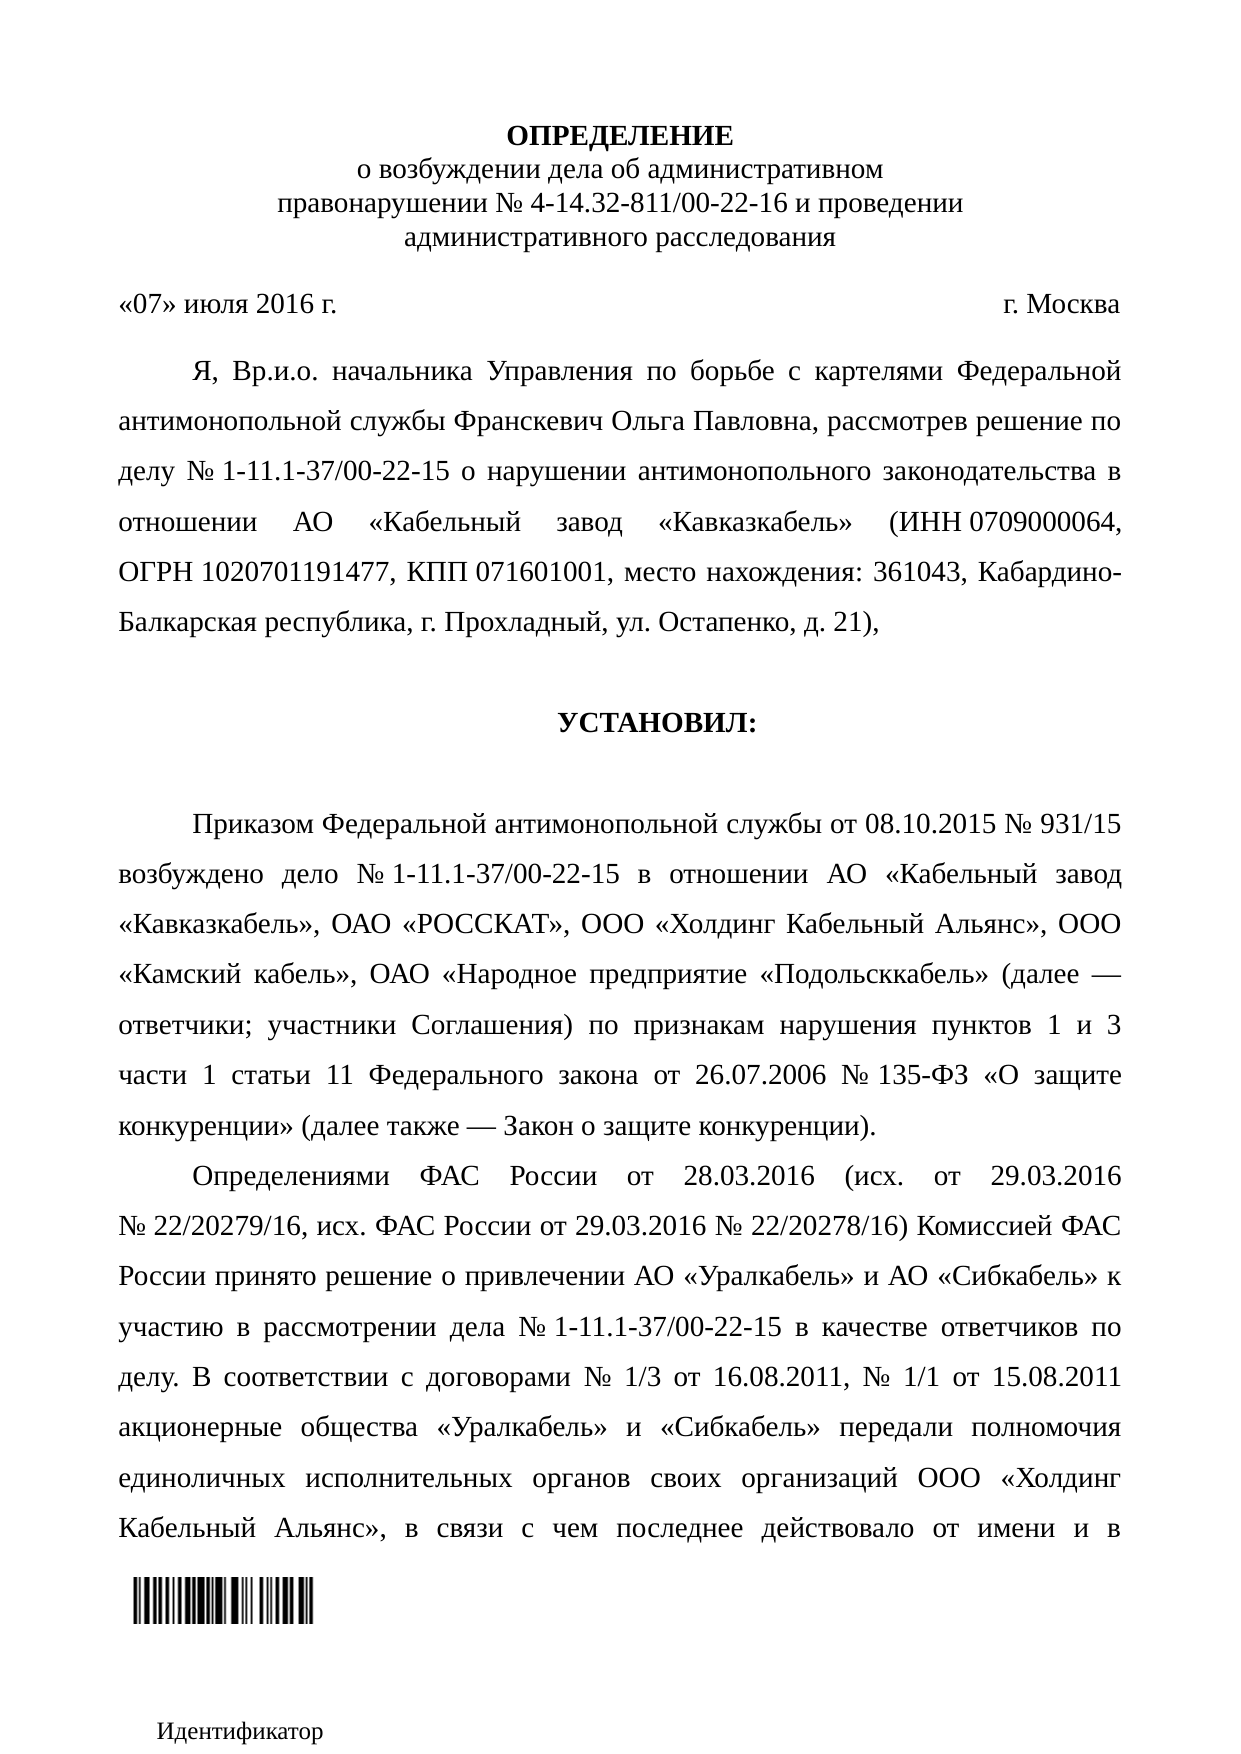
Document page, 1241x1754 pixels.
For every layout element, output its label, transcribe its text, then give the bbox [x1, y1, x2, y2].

text «07» июля 2016 г. г. Москва [118, 286, 1122, 319]
text Приказом Федеральной антимонопольной службы от 08.10.2015 № 931/15 возбуждено дело № 1-11.1-37/00-22-15 в отношении АО «Кабельный завод «Кавказкабель», ОАО «РОССКАТ», ООО «Холдинг Кабельный Альянс», ООО «Камский кабель», ОАО «Народное предприятие «Подольсккабель» (далее — ответчики; участники Соглашения) по признакам нарушения пунктов 1 и 3 части 1 статьи 11 Федерального закона от 26.07.2006 № 135-ФЗ «О защите конкуренции» (далее также — Закон о защите конкуренции). [118, 806, 1122, 1141]
text ОПРЕДЕЛЕНИЕ [118, 118, 1122, 152]
text о возбуждении дела об административном [118, 152, 1122, 185]
text правонарушении № 4-14.32-811/00-22-16 и проведении [118, 185, 1122, 219]
text административного расследования [118, 219, 1122, 252]
text УСТАНОВИЛ: [118, 705, 1122, 739]
text Определениями ФАС России от 28.03.2016 (исх. от 29.03.2016 № 22/20279/16, исх. ФАС России от 29.03.2016 № 22/20278/16) Комиссией ФАС России принято решение о привлечении АО «Уралкабель» и АО «Сибкабель» к участию в рассмотрении дела № 1-11.1-37/00-22-15 в качестве ответчиков по делу. В соответствии с договорами № 1/3 от 16.08.2011, № 1/1 от 15.08.2011 акционерные общества «Уралкабель» и «Сибкабель» передали полномочия единоличных исполнительных органов своих организаций ООО «Холдинг Кабельный Альянс», в связи с чем последнее действовало от имени и в [118, 1158, 1122, 1544]
text Я, Вр.и.о. начальника Управления по борьбе с картелями Федеральной антимонопольной службы Франскевич Ольга Павловна, рассмотрев решение по делу № 1-11.1-37/00-22-15 о нарушении антимонопольного законодательства в отношении АО «Кабельный завод «Кавказкабель» (ИНН 0709000064, ОГРН 1020701191477, КПП 071601001, место нахождения: 361043, Кабардино-Балкарская республика, г. Прохладный, ул. Остапенко, д. 21), [118, 353, 1122, 638]
picture [118, 1577, 331, 1624]
